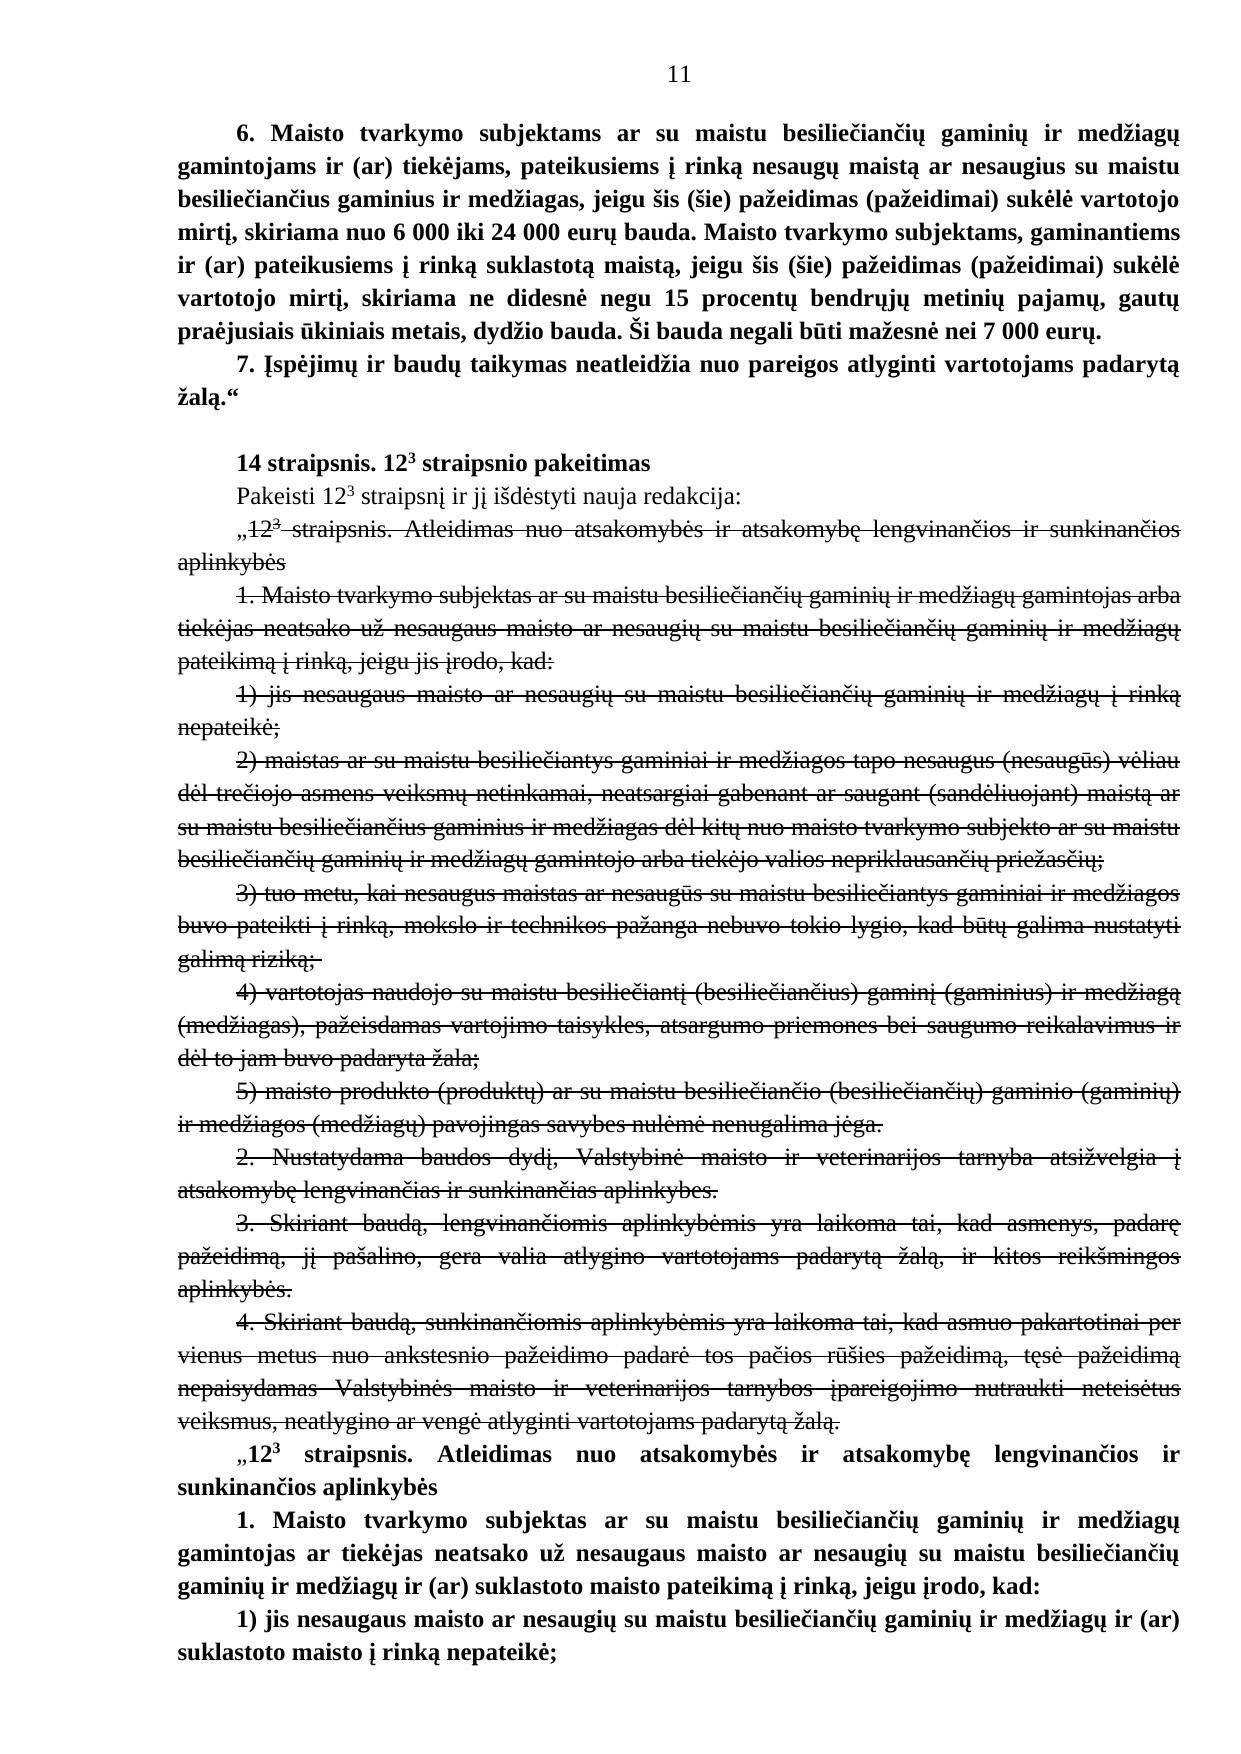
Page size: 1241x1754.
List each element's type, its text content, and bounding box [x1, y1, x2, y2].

text „123 straipsnis. Atleidimas nuo atsakomybės ir atsakomybę lengvinančios ir sunkinančios aplinkybės [177, 1439, 1181, 1501]
text 2. Nustatydama baudos dydį, Valstybinė maisto ir veterinarijos tarnyba atsižvelgia į atsakomybę lengvinančias ir sunkinančias aplinkybes. [177, 1142, 1181, 1203]
text 6. Maisto tvarkymo subjektams ar su maistu besiliečiančių gaminių ir medžiagų gamintojams ir (ar) tiekėjams, pateikusiems į rinką nesaugų maistą ar nesaugius su maistu besiliečiančius gaminius ir medžiagas, jeigu šis (šie) pažeidimas (pažeidimai) sukėlė vartotojo mirtį, skiriama nuo 6 000 iki 24 000 eurų bauda. Maisto tvarkymo subjektams, gaminantiems ir (ar) pateikusiems į rinką suklastotą maistą, jeigu šis (šie) pažeidimas (pažeidimai) sukėlė vartotojo mirtį, skiriama ne didesnė negu 15 procentų bendrųjų metinių pajamų, gautų praėjusiais ūkiniais metais, dydžio bauda. Ši bauda negali būti mažesnė nei 7 000 eurų. [177, 118, 1181, 345]
text 1) jis nesaugaus maisto ar nesaugių su maistu besiliečiančių gaminių ir medžiagų į rinką nepateikė; [177, 679, 1181, 741]
text 3. Skiriant baudą, lengvinančiomis aplinkybėmis yra laikoma tai, kad asmenys, padarę pažeidimą, jį pašalino, gera valia atlygino vartotojams padarytą žalą, ir kitos reikšmingos aplinkybės. [177, 1257, 1181, 1303]
text 1) jis nesaugaus maisto ar nesaugių su maistu besiliečiančių gaminių ir medžiagų ir (ar) suklastoto maisto į rinką nepateikė; [177, 1604, 1181, 1666]
text 3) tuo metu, kai nesaugus maistas ar nesaugūs su maistu besiliečiantys gaminiai ir medžiagos buvo pateikti į rinką, mokslo ir technikos pažanga nebuvo tokio lygio, kad būtų galima nustatyti galimą riziką; [177, 927, 1181, 972]
text 4) vartotojas naudojo su maistu besiliečiantį (besiliečiančius) gaminį (gaminius) ir medžiagą (medžiagas), pažeisdamas vartojimo taisykles, atsargumo priemones bei saugumo reikalavimus ir dėl to jam buvo padaryta žala; [177, 1026, 1181, 1071]
text 1. Maisto tvarkymo subjektas ar su maistu besiliečiančių gaminių ir medžiagų gamintojas ar tiekėjas neatsako už nesaugaus maisto ar nesaugių su maistu besiliečiančių gaminių ir medžiagų ir (ar) suklastoto maisto pateikimą į rinką, jeigu įrodo, kad: [177, 1505, 1181, 1600]
text 3) tuo metu, kai nesaugus maistas ar nesaugūs su maistu besiliečiantys gaminiai ir medžiagos buvo pateikti į rinką, mokslo ir technikos pažanga nebuvo tokio lygio, kad būtų galima nustatyti galimą riziką; [177, 878, 1181, 926]
text „123 straipsnis. Atleidimas nuo atsakomybės ir atsakomybę lengvinančios ir sunkinančios aplinkybės [177, 514, 1181, 576]
text 1. Maisto tvarkymo subjektas ar su maistu besiliečiančių gaminių ir medžiagų gamintojas arba tiekėjas neatsako už nesaugaus maisto ar nesaugių su maistu besiliečiančių gaminių ir medžiagų pateikimą į rinką, jeigu jis įrodo, kad: [177, 630, 1181, 675]
text Pakeisti 123 straipsnį ir jį išdėstyti nauja redakcija: [177, 481, 1181, 510]
text 2) maistas ar su maistu besiliečiantys gaminiai ir medžiagos tapo nesaugus (nesaugūs) vėliau dėl trečiojo asmens veiksmų netinkamai, neatsargiai gabenant ar saugant (sandėliuojant) maistą ar su maistu besiliečiančius gaminius ir medžiagas dėl kitų nuo maisto tvarkymo subjekto ar su maistu besiliečiančių gaminių ir medžiagų gamintojo arba tiekėjo valios nepriklausančių priežasčių; [177, 746, 1181, 873]
text 4. Skiriant baudą, sunkinančiomis aplinkybėmis yra laikoma tai, kad asmuo pakartotinai per vienus metus nuo ankstesnio pažeidimo padarė tos pačios rūšies pažeidimą, tęsė pažeidimą nepaisydamas Valstybinės maisto ir veterinarijos tarnybos įpareigojimo nutraukti neteisėtus veiksmus, neatlygino ar vengė atlyginti vartotojams padarytą žalą. [177, 1307, 1181, 1356]
text 5) maisto produkto (produktų) ar su maistu besiliečiančio (besiliečiančių) gaminio (gaminių) ir medžiagos (medžiagų) pavojingas savybes nulėmė nenugalima jėga. [177, 1076, 1181, 1137]
text 4. Skiriant baudą, sunkinančiomis aplinkybėmis yra laikoma tai, kad asmuo pakartotinai per vienus metus nuo ankstesnio pažeidimo padarė tos pačios rūšies pažeidimą, tęsė pažeidimą nepaisydamas Valstybinės maisto ir veterinarijos tarnybos įpareigojimo nutraukti neteisėtus veiksmus, neatlygino ar vengė atlyginti vartotojams padarytą žalą. [177, 1389, 1181, 1435]
text 14 straipsnis. 123 straipsnio pakeitimas [177, 448, 1181, 477]
text 4. Skiriant baudą, sunkinančiomis aplinkybėmis yra laikoma tai, kad asmuo pakartotinai per vienus metus nuo ankstesnio pažeidimo padarė tos pačios rūšies pažeidimą, tęsė pažeidimą nepaisydamas Valstybinės maisto ir veterinarijos tarnybos įpareigojimo nutraukti neteisėtus veiksmus, neatlygino ar vengė atlyginti vartotojams padarytą žalą. [177, 1357, 1181, 1388]
text 1. Maisto tvarkymo subjektas ar su maistu besiliečiančių gaminių ir medžiagų gamintojas arba tiekėjas neatsako už nesaugaus maisto ar nesaugių su maistu besiliečiančių gaminių ir medžiagų pateikimą į rinką, jeigu jis įrodo, kad: [177, 580, 1181, 629]
text 7. Įspėjimų ir baudų taikymas neatleidžia nuo pareigos atlyginti vartotojams padarytą žalą.“ [177, 349, 1181, 411]
text 4) vartotojas naudojo su maistu besiliečiantį (besiliečiančius) gaminį (gaminius) ir medžiagą (medžiagas), pažeisdamas vartojimo taisykles, atsargumo priemones bei saugumo reikalavimus ir dėl to jam buvo padaryta žala; [177, 977, 1181, 1025]
text 3. Skiriant baudą, lengvinančiomis aplinkybėmis yra laikoma tai, kad asmenys, padarę pažeidimą, jį pašalino, gera valia atlygino vartotojams padarytą žalą, ir kitos reikšmingos aplinkybės. [177, 1208, 1181, 1256]
